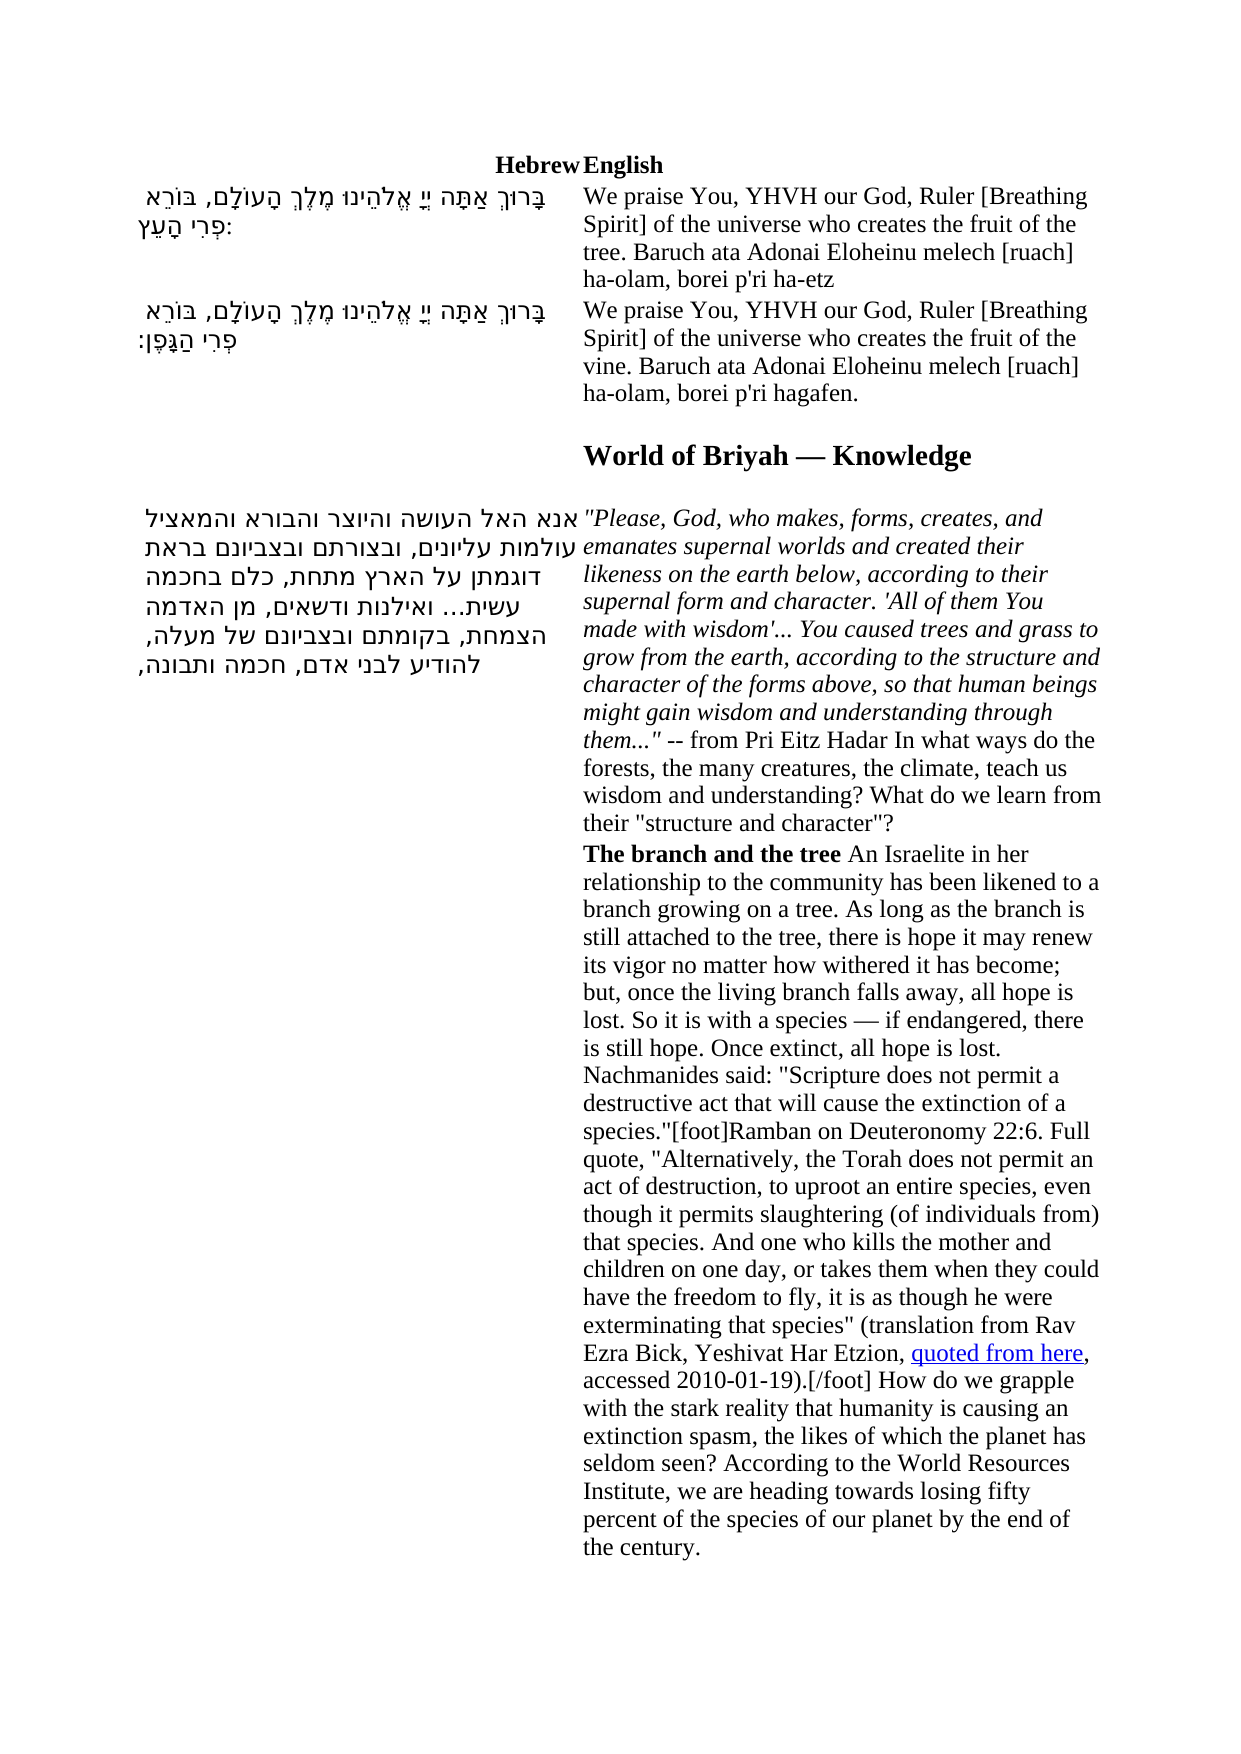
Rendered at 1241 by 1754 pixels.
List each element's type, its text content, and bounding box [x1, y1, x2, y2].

table_header English [581, 150, 1105, 181]
table_cell "Please, God, who makes, forms, creates, and emanates supernal worlds and created their likeness on the earth below, according to their supernal form and character. 'All of them You made with wisdom'... You caused trees and grass to grow from the earth, according to the structure and character of the forms above, so that human beings might gain wisdom and understanding through them..." -- from Pri Eitz Hadar In what ways do the forests, the many creatures, the climate, teach us wisdom and understanding? What do we learn from their "structure and character"? [581, 503, 1105, 838]
table_header Hebrew [135, 150, 581, 181]
table_cell We praise You, YHVH our God, Ruler [Breathing Spirit] of the universe who creates the fruit of the tree. Baruch ata Adonai Eloheinu melech [ruach] ha-olam, borei p'ri ha-etz [581, 181, 1105, 295]
table_cell בָּרוּךְ אַתָּה יְיָ אֱלֹהֵינוּ מֶלֶךְ הָעוֹלָם, בּוֹרֵא פְרִי הָעֵץ: [135, 181, 581, 295]
table_cell The branch and the tree An Israelite in her relationship to the community has been likened to a branch growing on a tree. As long as the branch is still attached to the tree, there is hope it may renew its vigor no matter how withered it has become; but, once the living branch falls away, all hope is lost. So it is with a species — if endangered, there is still hope. Once extinct, all hope is lost. Nachmanides said: "Scripture does not permit a destructive act that will cause the extinction of a species."[foot]Ramban on Deuteronomy 22:6. Full quote, "Alternatively, the Torah does not permit an act of destruction, to uproot an entire species, even though it permits slaughtering (of individuals from) that species. And one who kills the mother and children on one day, or takes them when they could have the freedom to fly, it is as though he were exterminating that species" (translation from Rav Ezra Bick, Yeshivat Har Etzion, quoted from here, accessed 2010-01-19).[/foot] How do we grapple with the stark reality that humanity is causing an extinction spasm, the likes of which the planet has seldom seen? According to the World Resources Institute, we are heading towards losing fifty percent of the species of our planet by the end of the century. [581, 838, 1105, 1562]
table_cell World of Briyah — Knowledge [581, 409, 1105, 503]
table_cell We praise You, YHVH our God, Ruler [Breathing Spirit] of the universe who creates the fruit of the vine. Baruch ata Adonai Eloheinu melech [ruach] ha-olam, borei p'ri hagafen. [581, 295, 1105, 409]
table_cell אנא האל העושה והיוצר והבורא והמאציל עולמות עליונים, ובצורתם ובצביונם בראת דוגמתן על הארץ מתחת,‏ כלם בחכמה עשית... ואילנות ודשאים, מן האדמה הצמחת, בקומתם ובצביונם של מעלה, להודיע לבני אדם, חכמה ותבונה,‏ [135, 503, 581, 838]
table_cell [135, 409, 581, 503]
table_cell [135, 838, 581, 1562]
table_cell בָּרוּךְ אַתָּה יְיָ אֱלֹהֵינוּ מֶלֶךְ הָעוֹלָם, בּוֹרֵא פְרִי הַגָּפֶן:‏ [135, 295, 581, 409]
